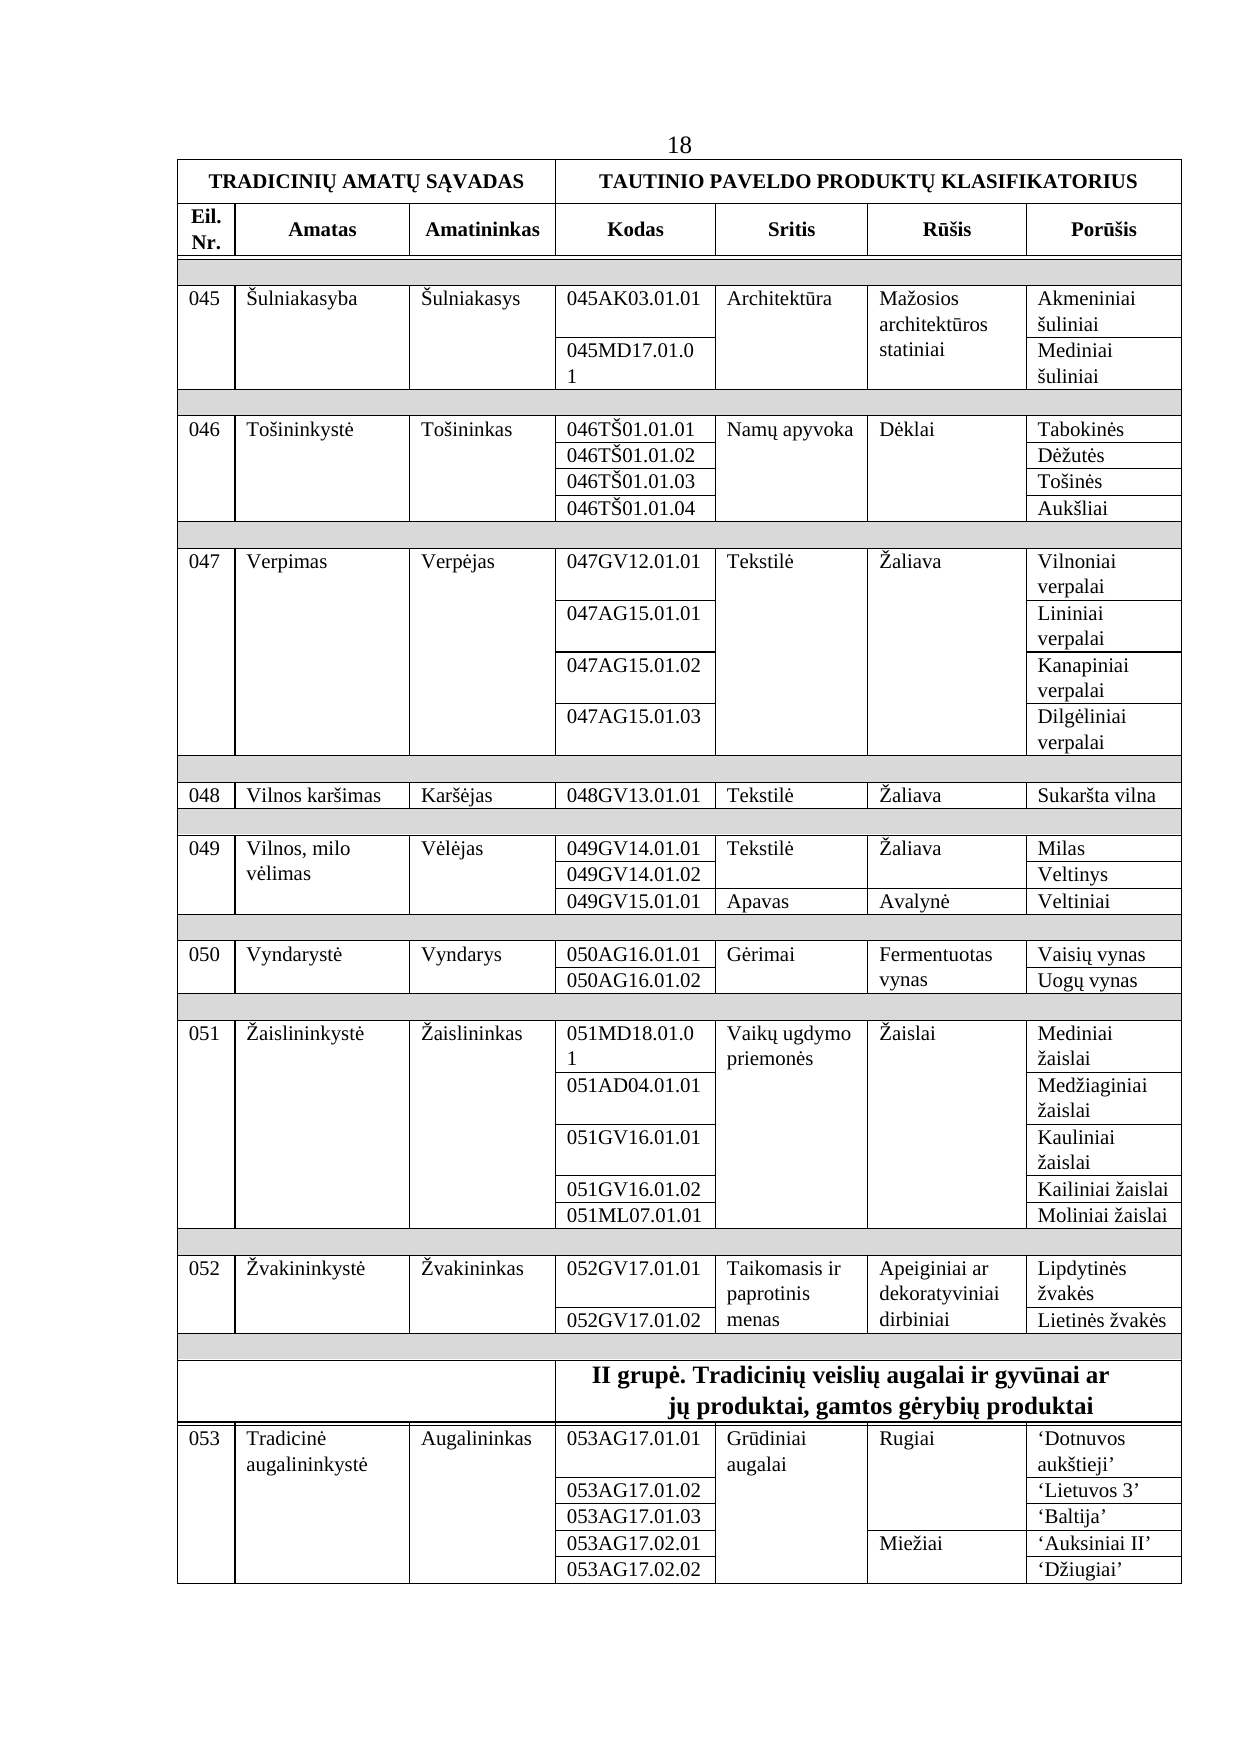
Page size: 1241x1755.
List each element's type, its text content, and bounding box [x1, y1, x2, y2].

table_cell Amatas [236, 204, 409, 255]
table_cell 047AG15.01.03 [556, 704, 715, 755]
table_cell Verpėjas [410, 549, 555, 755]
table_cell Rugiai [868, 1426, 1026, 1530]
table_cell 051GV16.01.01 [556, 1125, 715, 1175]
table_cell Uogų vynas [1027, 968, 1181, 993]
table_cell Žvakininkystė [236, 1256, 409, 1333]
table_cell 051AD04.01.01 [556, 1073, 715, 1123]
table_cell 050 [178, 941, 234, 993]
table_cell Žaliava [868, 836, 1026, 887]
table_cell Dilgėliniai verpalai [1027, 704, 1181, 755]
table_cell 046TŠ01.01.04 [556, 496, 715, 521]
table_cell Dėžutės [1027, 443, 1181, 468]
table_cell 053AG17.01.01 [556, 1426, 715, 1477]
table_cell 051MD18.01.01 [556, 1021, 715, 1072]
table_cell Kauliniai žaislai [1027, 1125, 1181, 1175]
table_cell 047GV12.01.01 [556, 549, 715, 599]
table_cell 046 [178, 416, 234, 521]
table_cell Milas [1027, 836, 1181, 861]
table_cell 053AG17.01.03 [556, 1504, 715, 1530]
table_cell Lietinės žvakės [1027, 1308, 1181, 1333]
table_cell 051 [178, 1021, 234, 1228]
table_cell 045 [178, 286, 234, 389]
table_cell 046TŠ01.01.01 [556, 416, 715, 442]
table_cell ‘Džiugiai’ [1027, 1557, 1181, 1583]
table_cell ‘Lietuvos 3’ [1027, 1478, 1181, 1503]
table_cell 046TŠ01.01.03 [556, 469, 715, 495]
table_cell 050AG16.01.01 [556, 941, 715, 967]
table_cell 049 [178, 836, 234, 914]
table_cell Karšėjas [410, 783, 555, 808]
table_cell Rūšis [868, 204, 1026, 255]
table_cell Dėklai [868, 416, 1026, 521]
table_cell Tošinės [1027, 469, 1181, 495]
table_cell Gėrimai [716, 941, 867, 993]
table_cell Veltiniai [1027, 889, 1181, 914]
table_cell Žaislininkas [410, 1021, 555, 1228]
table_cell Kailiniai žaislai [1027, 1176, 1181, 1202]
table_cell 047AG15.01.02 [556, 653, 715, 703]
table_cell Taikomasis ir paprotinis menas [716, 1256, 867, 1333]
table_cell [178, 756, 1181, 782]
table_cell Tekstilė [716, 549, 867, 755]
table_cell Lipdytinės žvakės [1027, 1256, 1181, 1307]
table_cell [178, 1229, 1181, 1255]
table_cell Tabokinės [1027, 416, 1181, 442]
table_cell Amatininkas [410, 204, 555, 255]
table_cell 047AG15.01.01 [556, 601, 715, 651]
table_cell Tošininkystė [236, 416, 409, 521]
table_cell Medžiaginiai žaislai [1027, 1073, 1181, 1123]
table_cell Žaislai [868, 1021, 1026, 1228]
table_cell Mažosios architektūros statiniai [868, 286, 1026, 389]
table_cell [178, 260, 1181, 285]
table_cell Porūšis [1027, 204, 1181, 255]
table_cell Mediniai šuliniai [1027, 338, 1181, 389]
table_cell Kodas [556, 204, 715, 255]
table_cell Tekstilė [716, 836, 867, 887]
table_cell [178, 994, 1181, 1020]
table_cell Augalininkas [410, 1426, 555, 1583]
table_cell 048GV13.01.01 [556, 783, 715, 808]
table_cell Vilnos, milo vėlimas [236, 836, 409, 914]
table_cell Mediniai žaislai [1027, 1021, 1181, 1072]
table_cell Apavas [716, 889, 867, 914]
table_cell Vyndarystė [236, 941, 409, 993]
table_cell 049GV15.01.01 [556, 889, 715, 914]
table_cell ‘Baltija’ [1027, 1504, 1181, 1530]
table_cell Fermentuotas vynas [868, 941, 1026, 993]
table_cell 052GV17.01.02 [556, 1308, 715, 1333]
table_cell Žvakininkas [410, 1256, 555, 1333]
table_cell ‘Dotnuvos aukštieji’ [1027, 1426, 1181, 1477]
table_cell Vaikų ugdymo priemonės [716, 1021, 867, 1228]
table_cell [178, 915, 1181, 940]
table_cell 051ML07.01.01 [556, 1203, 715, 1228]
table_cell [178, 390, 1181, 415]
table_cell Žaislininkystė [236, 1021, 409, 1228]
table_cell Tekstilė [716, 783, 867, 808]
table_cell Kanapiniai verpalai [1027, 653, 1181, 703]
table_cell Vėlėjas [410, 836, 555, 914]
table_cell 046TŠ01.01.02 [556, 443, 715, 468]
table_header TAUTINIO PAVELDO PRODUKTŲ KLASIFIKATORIUS [556, 160, 1181, 203]
table_cell Grūdiniai augalai [716, 1426, 867, 1583]
table_cell Šulniakasyba [236, 286, 409, 389]
table_cell Avalynė [868, 889, 1026, 914]
table_cell Lininiai verpalai [1027, 601, 1181, 651]
table_cell Miežiai [868, 1531, 1026, 1583]
table_cell Sukaršta vilna [1027, 783, 1181, 808]
table_cell 050AG16.01.02 [556, 968, 715, 993]
table_cell Vilnos karšimas [236, 783, 409, 808]
table_cell Akmeniniai šuliniai [1027, 286, 1181, 337]
table_cell 048 [178, 783, 234, 808]
table_cell 045AK03.01.01 [556, 286, 715, 337]
table_cell Eil. Nr. [178, 204, 234, 255]
table_cell Veltinys [1027, 862, 1181, 887]
table_cell 049GV14.01.02 [556, 862, 715, 887]
table_cell 053 [178, 1426, 234, 1583]
table_cell 047 [178, 549, 234, 755]
table_cell Vilnoniai verpalai [1027, 549, 1181, 599]
table_cell Architektūra [716, 286, 867, 389]
table_cell Vyndarys [410, 941, 555, 993]
table_cell Žaliava [868, 783, 1026, 808]
table_cell Tošininkas [410, 416, 555, 521]
table_cell [178, 1334, 1181, 1359]
table_cell 045MD17.01.01 [556, 338, 715, 389]
table_cell [178, 1361, 555, 1421]
table_cell Apeiginiai ar dekoratyviniai dirbiniai [868, 1256, 1026, 1333]
table_cell Aukšliai [1027, 496, 1181, 521]
table_cell 049GV14.01.01 [556, 836, 715, 861]
table_cell 053AG17.01.02 [556, 1478, 715, 1503]
table_cell Namų apyvoka [716, 416, 867, 521]
table_cell [178, 809, 1181, 834]
table_cell Verpimas [236, 549, 409, 755]
table_cell Žaliava [868, 549, 1026, 755]
table_cell 052GV17.01.01 [556, 1256, 715, 1307]
table_cell Moliniai žaislai [1027, 1203, 1181, 1228]
table_cell 052 [178, 1256, 234, 1333]
table_header TRADICINIŲ AMATŲ SĄVADAS [178, 160, 555, 203]
table_cell 053AG17.02.02 [556, 1557, 715, 1583]
table_cell Tradicinė augalininkystė [236, 1426, 409, 1583]
table_cell [178, 522, 1181, 548]
table_cell II grupė. Tradicinių veislių augalai ir gyvūnai ar jų produktai, gamtos gėrybių produktai [556, 1361, 1181, 1421]
table_cell 053AG17.02.01 [556, 1531, 715, 1556]
table_cell 051GV16.01.02 [556, 1176, 715, 1202]
table_cell ‘Auksiniai II’ [1027, 1531, 1181, 1556]
table_cell Šulniakasys [410, 286, 555, 389]
table_cell Vaisių vynas [1027, 941, 1181, 967]
table_cell Sritis [716, 204, 867, 255]
